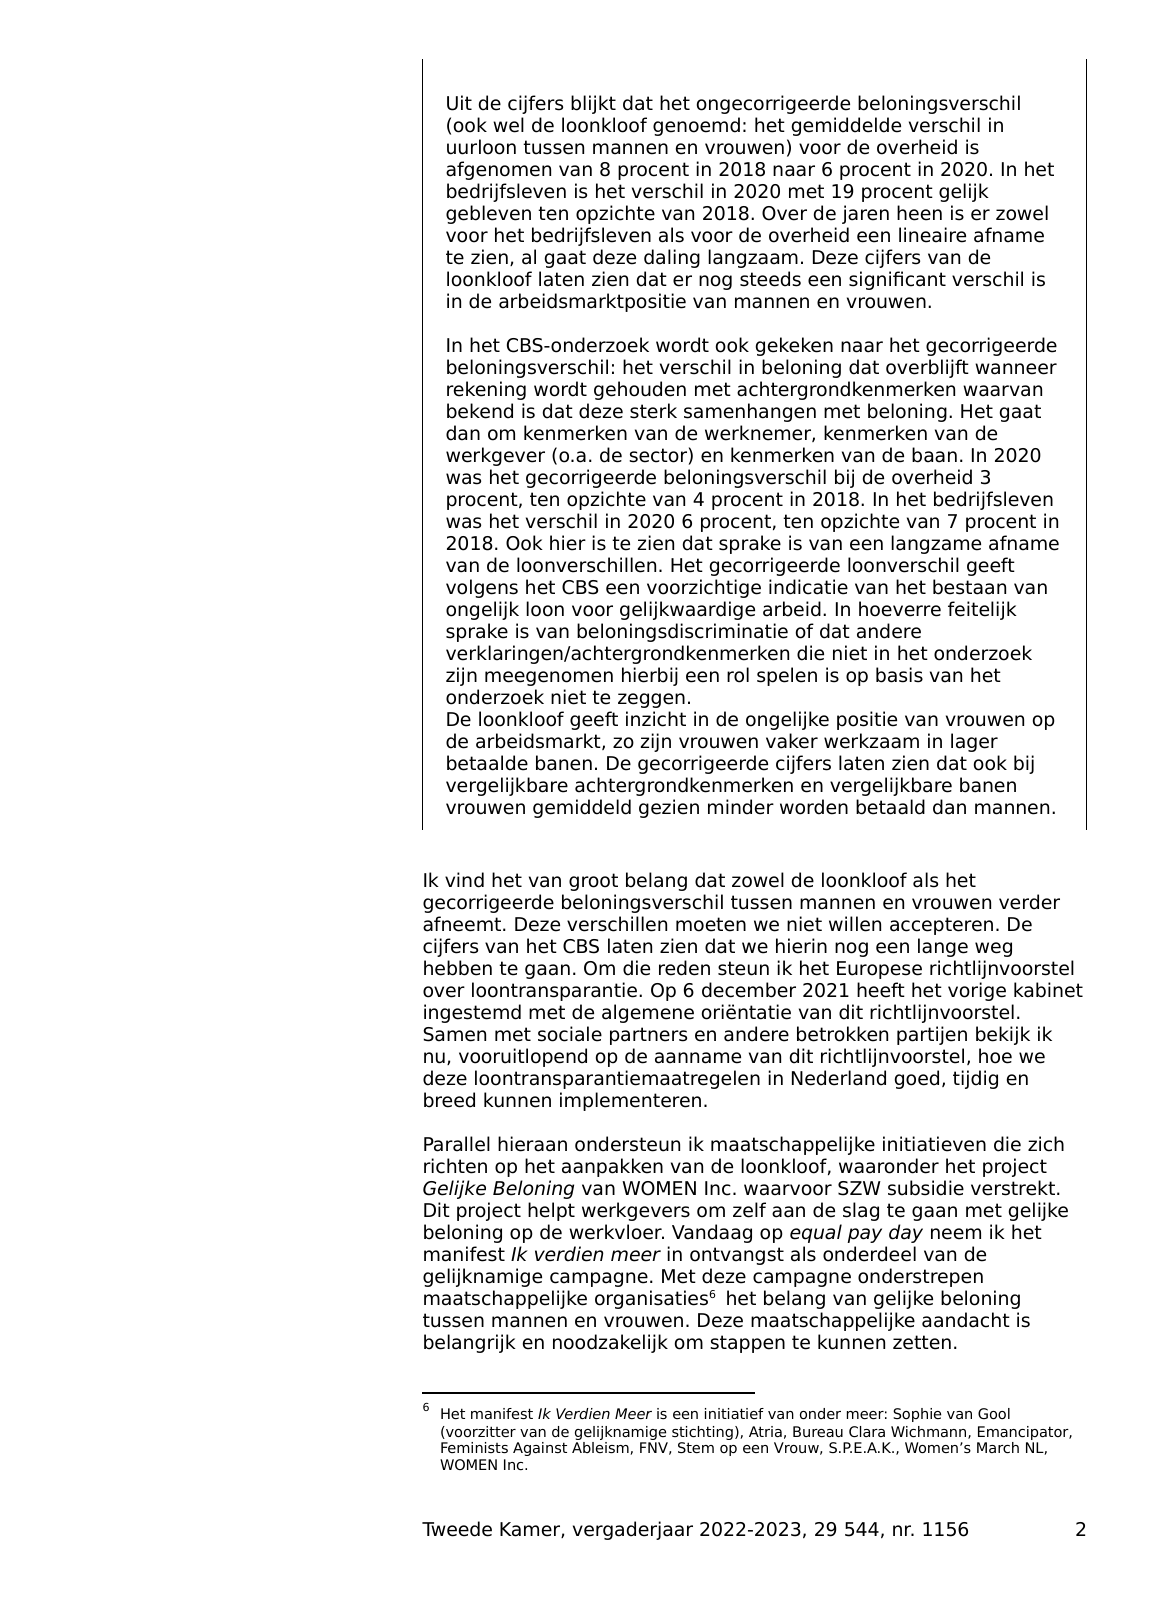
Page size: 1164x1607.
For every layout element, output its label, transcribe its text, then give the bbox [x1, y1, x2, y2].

table_header Uit de cijfers blijkt dat het ongecorrigeerde beloningsverschil (ook wel de loonkloof genoemd: het gemiddelde verschil in uurloon tussen mannen en vrouwen) voor de overheid is afgenomen van 8 procent in 2018 naar 6 procent in 2020. In het bedrijfsleven is het verschil in 2020 met 19 procent gelijk gebleven ten opzichte van 2018. Over de jaren heen is er zowel voor het bedrijfsleven als voor de overheid een lineaire afname te zien, al gaat deze daling langzaam. Deze cijfers van de loonkloof laten zien dat er nog steeds een significant verschil is in de arbeidsmarktpositie van mannen en vrouwen. In het CBS-onderzoek wordt ook gekeken naar het gecorrigeerde beloningsverschil: het verschil in beloning dat overblijft wanneer rekening wordt gehouden met achtergrondkenmerken waarvan bekend is dat deze sterk samenhangen met beloning. Het gaat dan om kenmerken van de werknemer, kenmerken van de werkgever (o.a. de sector) en kenmerken van de baan. In 2020 was het gecorrigeerde beloningsverschil bij de overheid 3 procent, ten opzichte van 4 procent in 2018. In het bedrijfsleven was het verschil in 2020 6 procent, ten opzichte van 7 procent in 2018. Ook hier is te zien dat sprake is van een langzame afname van de loonverschillen. Het gecorrigeerde loonverschil geeft volgens het CBS een voorzichtige indicatie van het bestaan van ongelijk loon voor gelijkwaardige arbeid. In hoeverre feitelijk sprake is van beloningsdiscriminatie of dat andere verklaringen/achtergrondkenmerken die niet in het onderzoek zijn meegenomen hierbij een rol spelen is op basis van het onderzoek niet te zeggen. De loonkloof geeft inzicht in de ongelijke positie van vrouwen op de arbeidsmarkt, zo zijn vrouwen vaker werkzaam in lager betaalde banen. De gecorrigeerde cijfers laten zien dat ook bij vergelijkbare achtergrondkenmerken en vergelijkbare banen vrouwen gemiddeld gezien minder worden betaald dan mannen. [423, 59, 1086, 830]
text Het manifest Ik Verdien Meer is een initiatief van onder meer: Sophie van Gool (voorzitter van de gelijknamige stichting), Atria, Bureau Clara Wichmann, Emancipator, Feminists Against Ableism, FNV, Stem op een Vrouw, S.P.E.A.K., Women’s March NL, WOMEN Inc. [422, 1402, 1087, 1474]
text Ik vind het van groot belang dat zowel de loonkloof als het gecorrigeerde beloningsverschil tussen mannen en vrouwen verder afneemt. Deze verschillen moeten we niet willen accepteren. De cijfers van het CBS laten zien dat we hierin nog een lange weg hebben te gaan. Om die reden steun ik het Europese richtlijnvoorstel over loontransparantie. Op 6 december 2021 heeft het vorige kabinet ingestemd met de algemene oriëntatie van dit richtlijnvoorstel. Samen met sociale partners en andere betrokken partijen bekijk ik nu, vooruitlopend op de aanname van dit richtlijnvoorstel, hoe we deze loontransparantiemaatregelen in Nederland goed, tijdig en breed kunnen implementeren. [422, 870, 1087, 1112]
text Parallel hieraan ondersteun ik maatschappelijke initiatieven die zich richten op het aanpakken van de loonkloof, waaronder het project Gelijke Beloning van WOMEN Inc. waarvoor SZW subsidie verstrekt. Dit project helpt werkgevers om zelf aan de slag te gaan met gelijke beloning op de werkvloer. Vandaag op equal pay day neem ik het manifest Ik verdien meer in ontvangst als onderdeel van de gelijknamige campagne. Met deze campagne onderstrepen maatschappelijke organisaties het belang van gelijke beloning tussen mannen en vrouwen. Deze maatschappelijke aandacht is belangrijk en noodzakelijk om stappen te kunnen zetten. [422, 1134, 1087, 1354]
